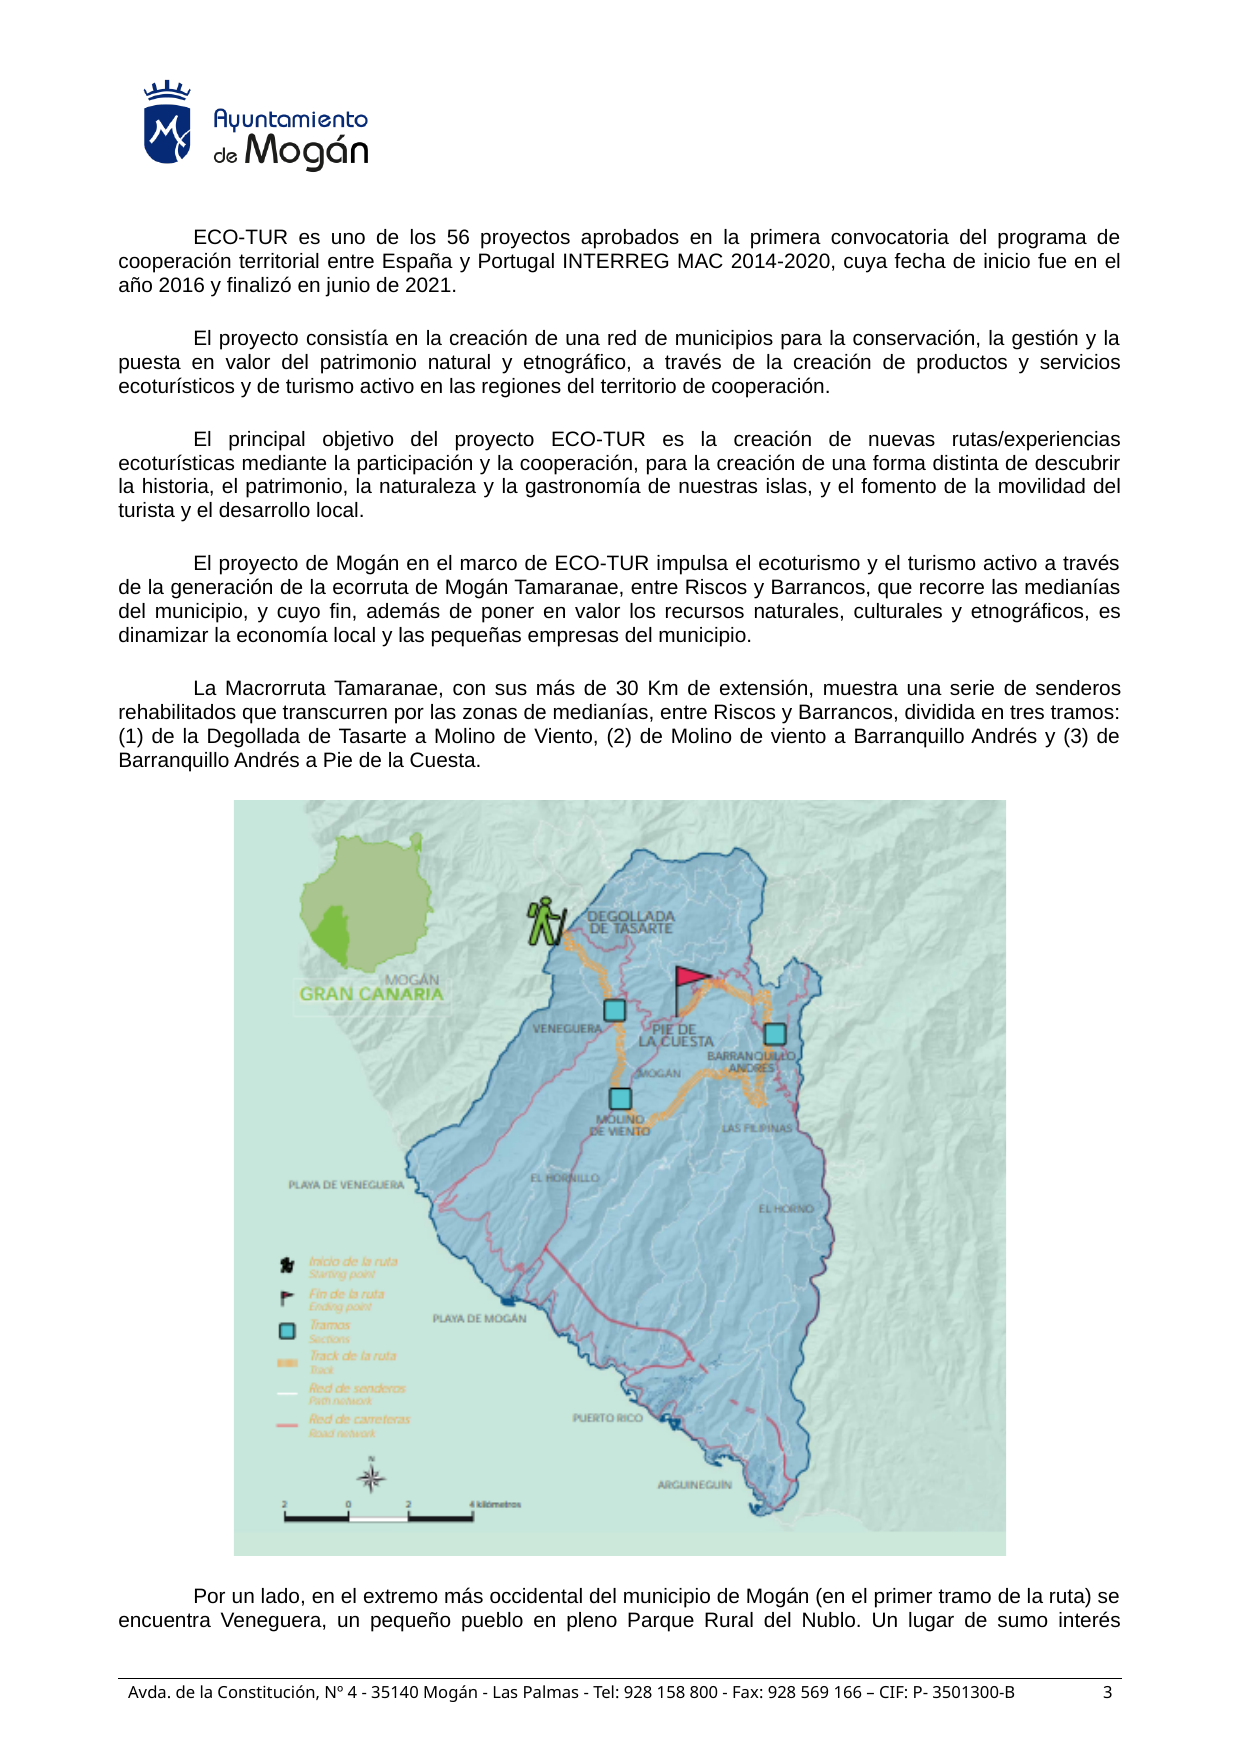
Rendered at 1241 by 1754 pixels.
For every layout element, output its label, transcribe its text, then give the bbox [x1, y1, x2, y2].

text El proyecto de Mogán en el marco de ECO-TUR impulsa el ecoturismo y el turismo activo a través de la generación de la ecorruta de Mogán Tamaranae, entre Riscos y Barrancos, que recorre las medianías del municipio, y cuyo fin, además de poner en valor los recursos naturales, culturales y etnográficos, es dinamizar la economía local y las pequeñas empresas del municipio. [118, 551, 1122, 647]
text El principal objetivo del proyecto ECO-TUR es la creación de nuevas rutas/experiencias ecoturísticas mediante la participación y la cooperación, para la creación de una forma distinta de descubrir la historia, el patrimonio, la naturaleza y la gastronomía de nuestras islas, y el fomento de la movilidad del turista y el desarrollo local. [118, 426, 1122, 522]
text Por un lado, en el extremo más occidental del municipio de Mogán (en el primer tramo de la ruta) se encuentra Veneguera, un pequeño pueblo en pleno Parque Rural del Nublo. Un lugar de sumo interés [118, 1584, 1122, 1632]
picture [129, 58, 385, 190]
text La Macrorruta Tamaranae, con sus más de 30 Km de extensión, muestra una serie de senderos rehabilitados que transcurren por las zonas de medianías, entre Riscos y Barrancos, dividida en tres tramos: (1) de la Degollada de Tasarte a Molino de Viento, (2) de Molino de viento a Barranquillo Andrés y (3) de Barranquillo Andrés a Pie de la Cuesta. [118, 676, 1122, 771]
picture [233, 800, 1007, 1556]
text El proyecto consistía en la creación de una red de municipios para la conservación, la gestión y la puesta en valor del patrimonio natural y etnográfico, a través de la creación de productos y servicios ecoturísticos y de turismo activo en las regiones del territorio de cooperación. [118, 326, 1122, 398]
text ECO-TUR es uno de los 56 proyectos aprobados en la primera convocatoria del programa de cooperación territorial entre España y Portugal INTERREG MAC 2014-2020, cuya fecha de inicio fue en el año 2016 y finalizó en junio de 2021. [118, 225, 1122, 297]
